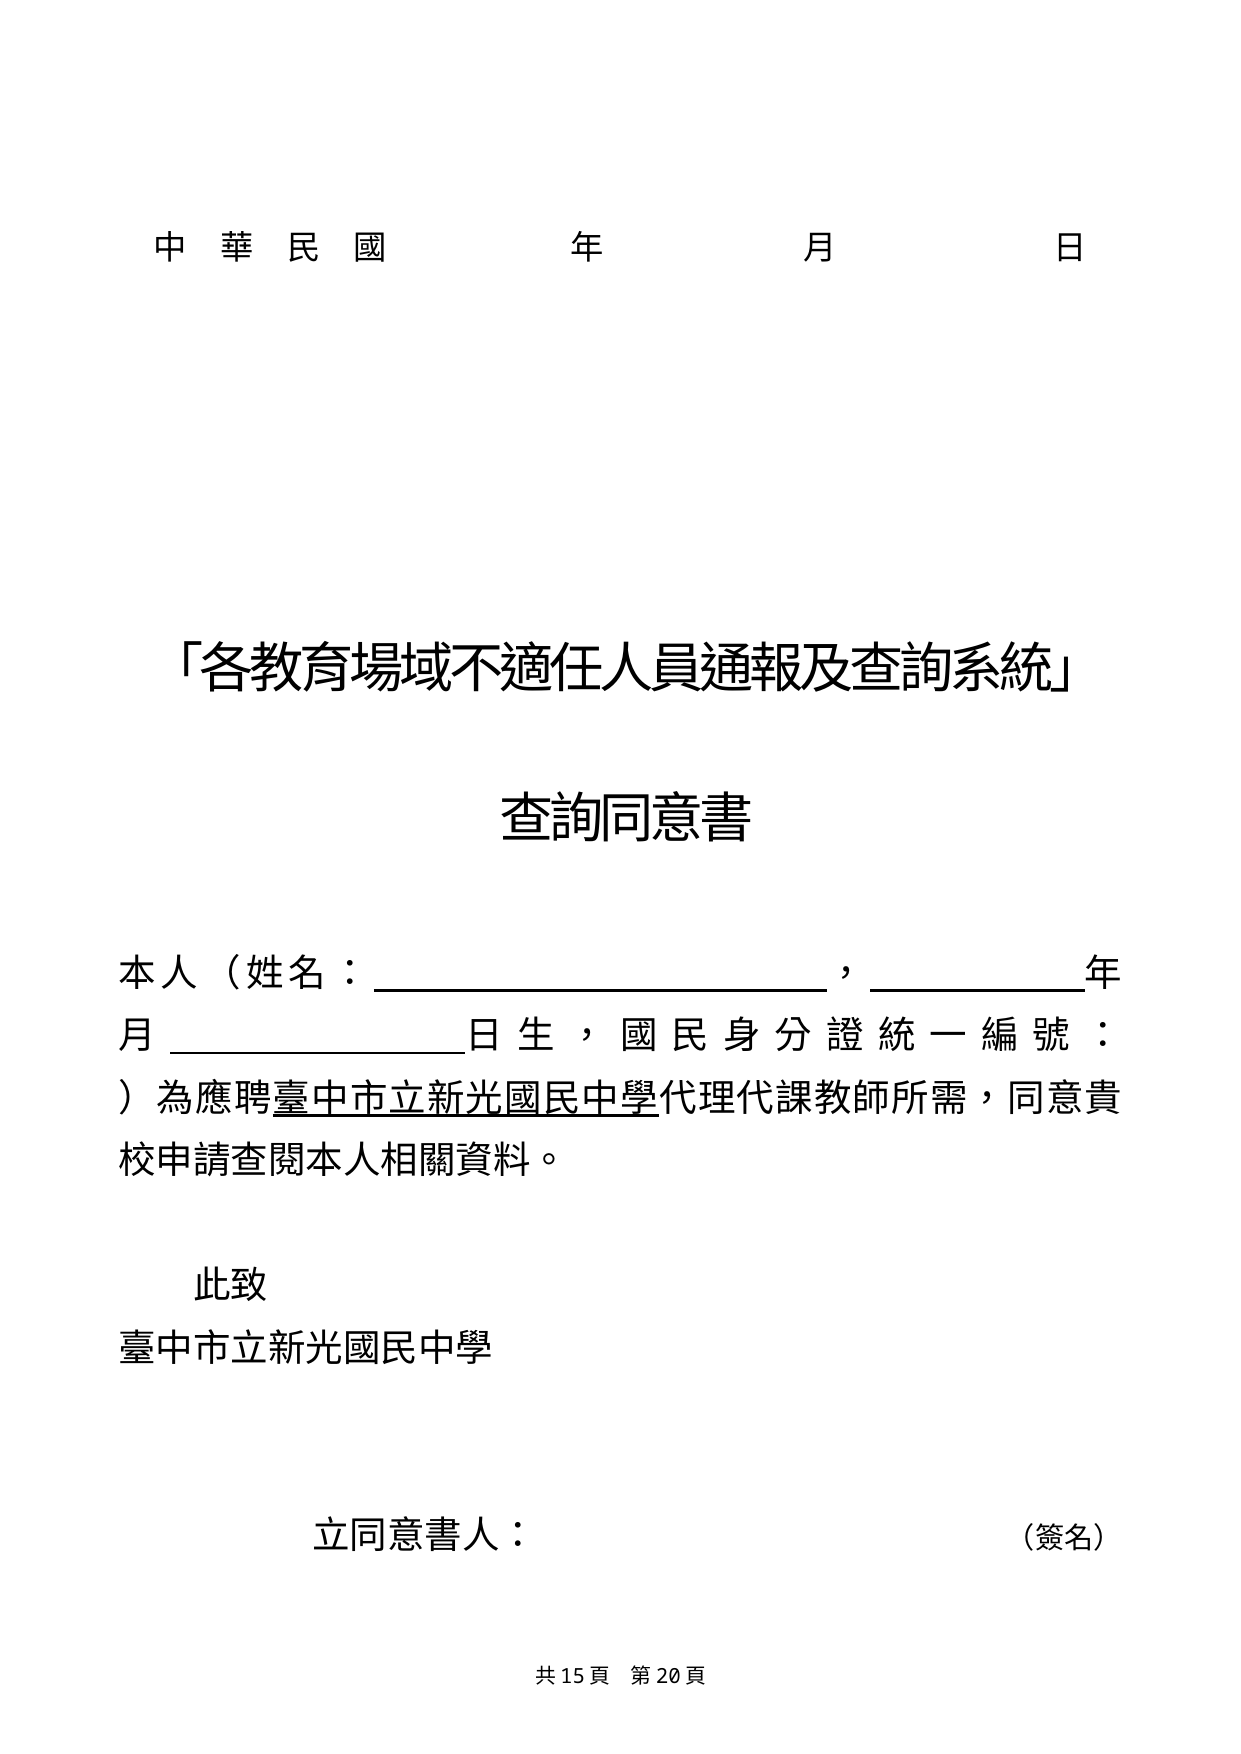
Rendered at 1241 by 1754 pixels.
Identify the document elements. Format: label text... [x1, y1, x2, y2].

text 本人（姓名： ， 年 月 日生，國民身分證統一編號： ）為應聘臺中市立新光國民中學代理代課教師所需，同意貴校申請查閱本人相關資料。 [118, 928, 1122, 1178]
text 中 華 民 國 年 月 日 [118, 203, 1122, 266]
text 此致 [118, 1241, 1122, 1303]
text 「各教育場域不適任人員通報及查詢系統」 [118, 591, 1138, 716]
text 查詢同意書 [118, 741, 1138, 866]
text 立同意書人： （簽名） [118, 1491, 1122, 1553]
text 臺中市立新光國民中學 [118, 1303, 1122, 1366]
